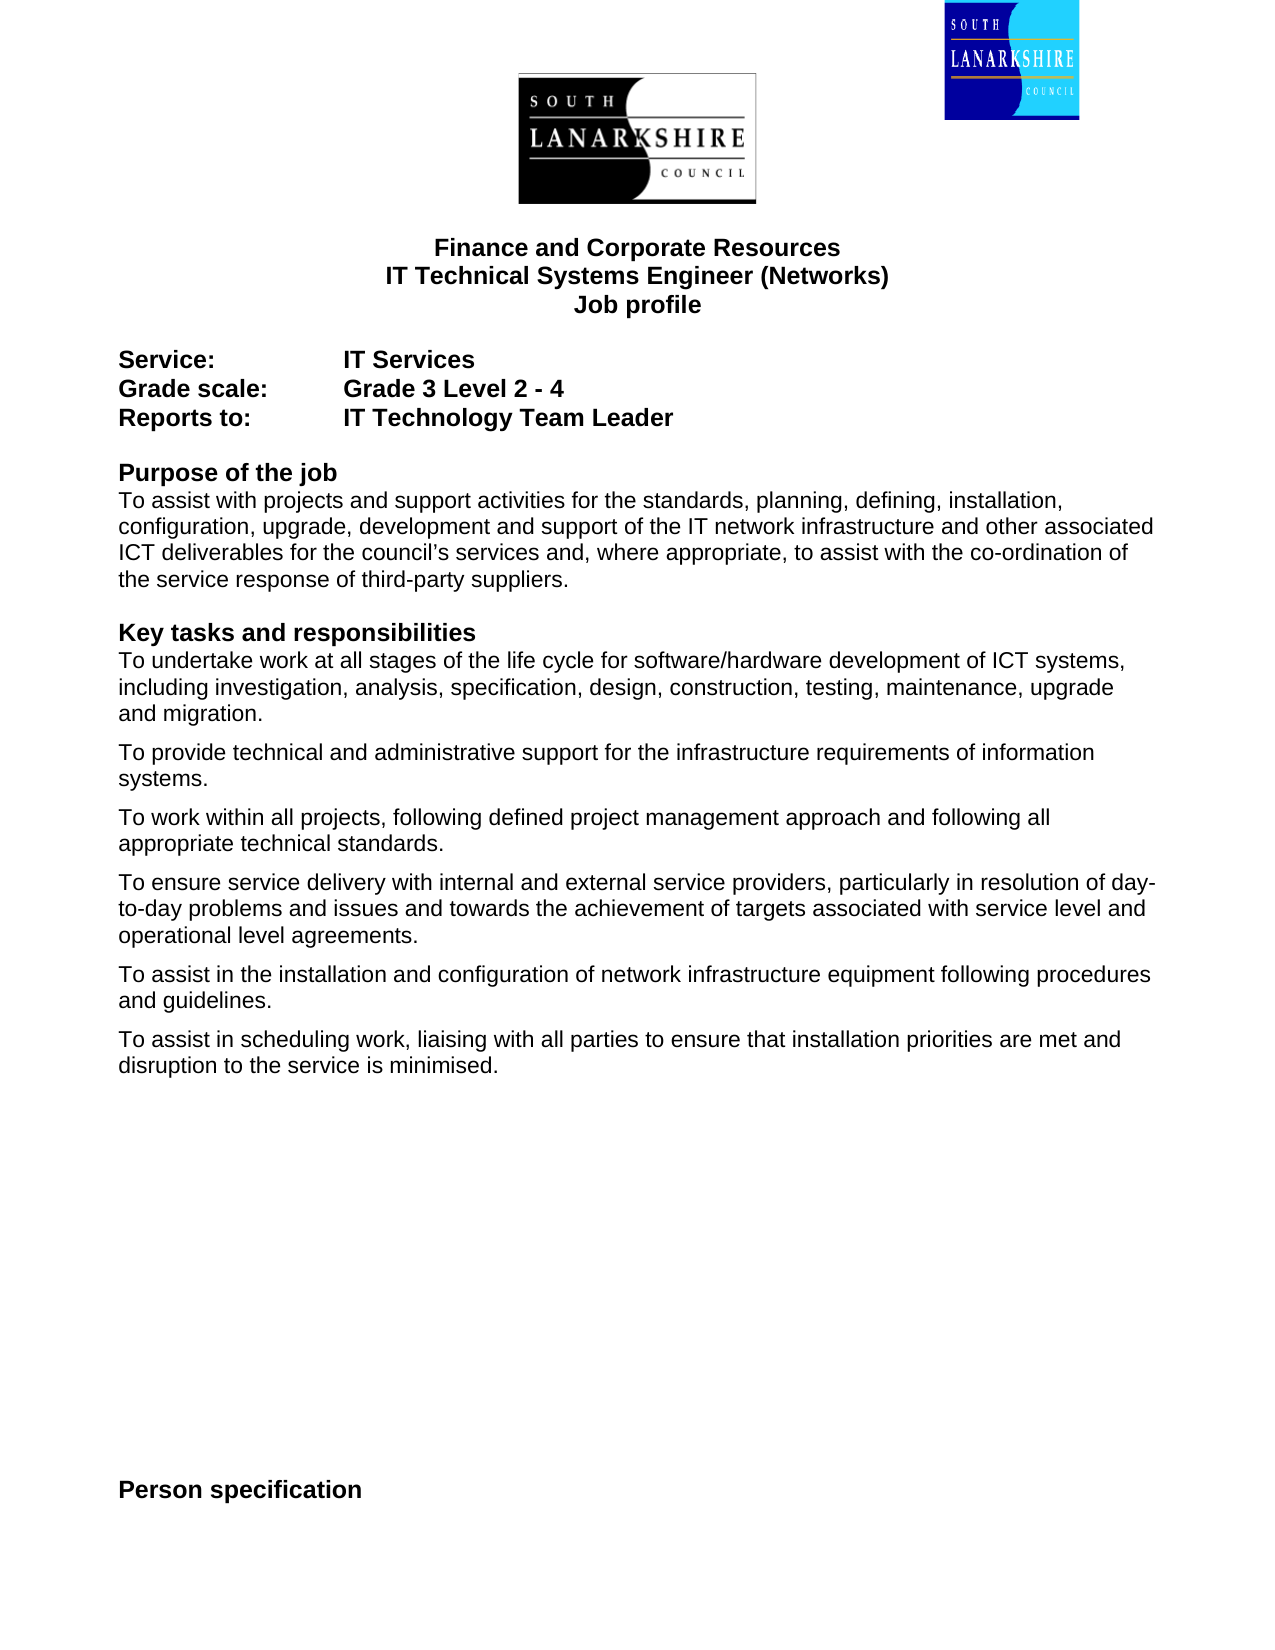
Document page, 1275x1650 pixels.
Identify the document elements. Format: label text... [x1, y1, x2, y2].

subtitle Finance and Corporate Resources IT Technical Systems Engineer (Networks) Job profile [118, 233, 1157, 319]
text To undertake work at all stages of the life cycle for software/hardware development of ICT systems, including investigation, analysis, specification, design, construction, testing, maintenance, upgrade and migration. [118, 647, 1157, 726]
text To assist with projects and support activities for the standards, planning, defining, installation, configuration, upgrade, development and support of the IT network infrastructure and other associated ICT deliverables for the council’s services and, where appropriate, to assist with the co-ordination of the service response of third-party suppliers. [118, 487, 1157, 592]
subtitle Person specification [118, 1475, 1157, 1504]
text To assist in scheduling work, liaising with all parties to ensure that installation priorities are met and disruption to the service is minimised. [118, 1026, 1157, 1078]
text To provide technical and administrative support for the infrastructure requirements of information systems. [118, 739, 1157, 791]
subtitle Key tasks and responsibilities [118, 618, 1157, 647]
text Service: IT Services Grade scale: Grade 3 Level 2 - 4 [118, 345, 1157, 403]
text To ensure service delivery with internal and external service providers, particularly in resolution of day-to-day problems and issues and towards the achievement of targets associated with service level and operational level agreements. [118, 869, 1157, 948]
text Reports to: IT Technology Team Leader [118, 403, 1157, 431]
subtitle Purpose of the job [118, 458, 1157, 487]
text To work within all projects, following defined project management approach and following all appropriate technical standards. [118, 804, 1157, 857]
text To assist in the installation and configuration of network infrastructure equipment following procedures and guidelines. [118, 961, 1157, 1013]
